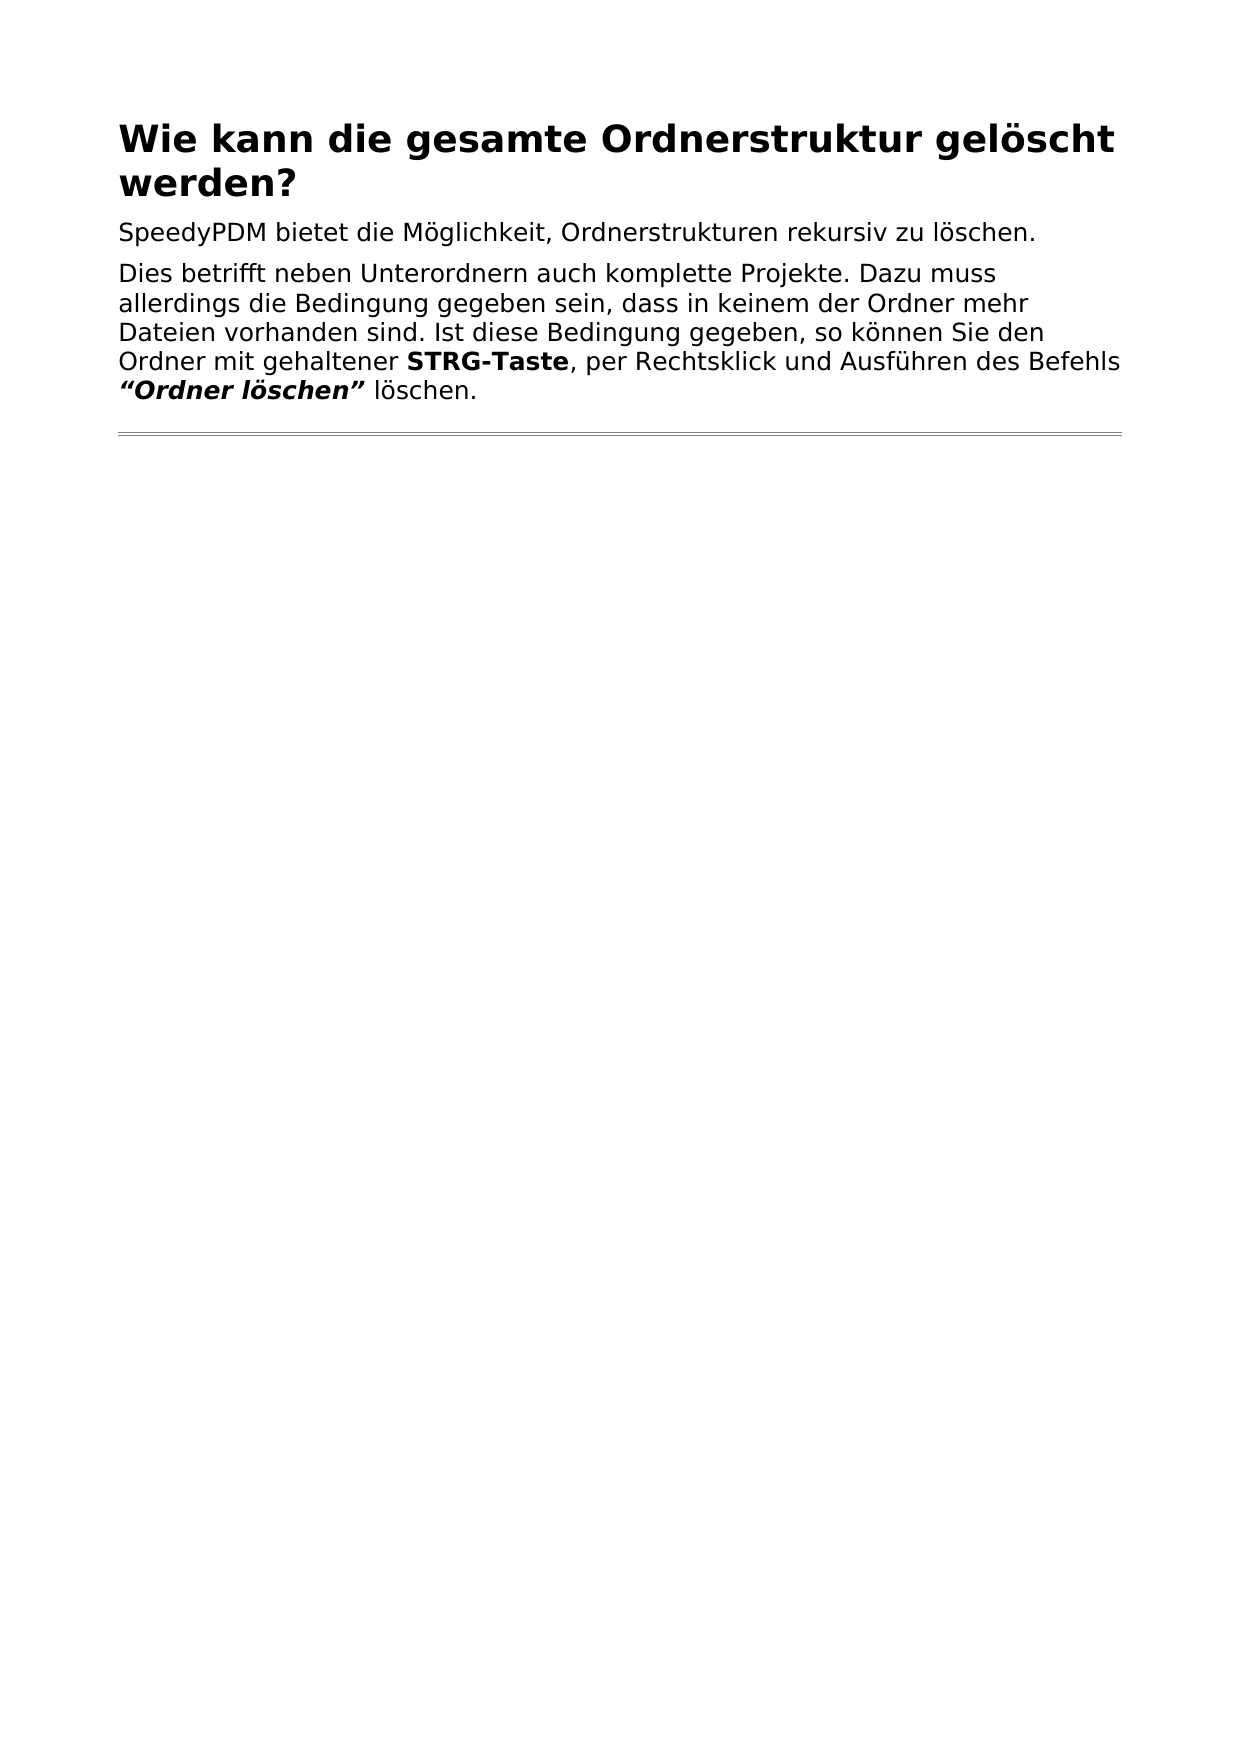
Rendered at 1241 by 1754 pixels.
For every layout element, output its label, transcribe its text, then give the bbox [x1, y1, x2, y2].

text SpeedyPDM bietet die Möglichkeit, Ordnerstrukturen rekursiv zu löschen. [118, 218, 1122, 247]
subtitle Wie kann die gesamte Ordnerstruktur gelöscht werden? [118, 118, 1122, 205]
text Dies betrifft neben Unterordnern auch komplette Projekte. Dazu muss allerdings die Bedingung gegeben sein, dass in keinem der Ordner mehr Dateien vorhanden sind. Ist diese Bedingung gegeben, so können Sie den Ordner mit gehaltener STRG-Taste, per Rechtsklick und Ausführen des Befehls “Ordner löschen” löschen. [118, 259, 1122, 405]
